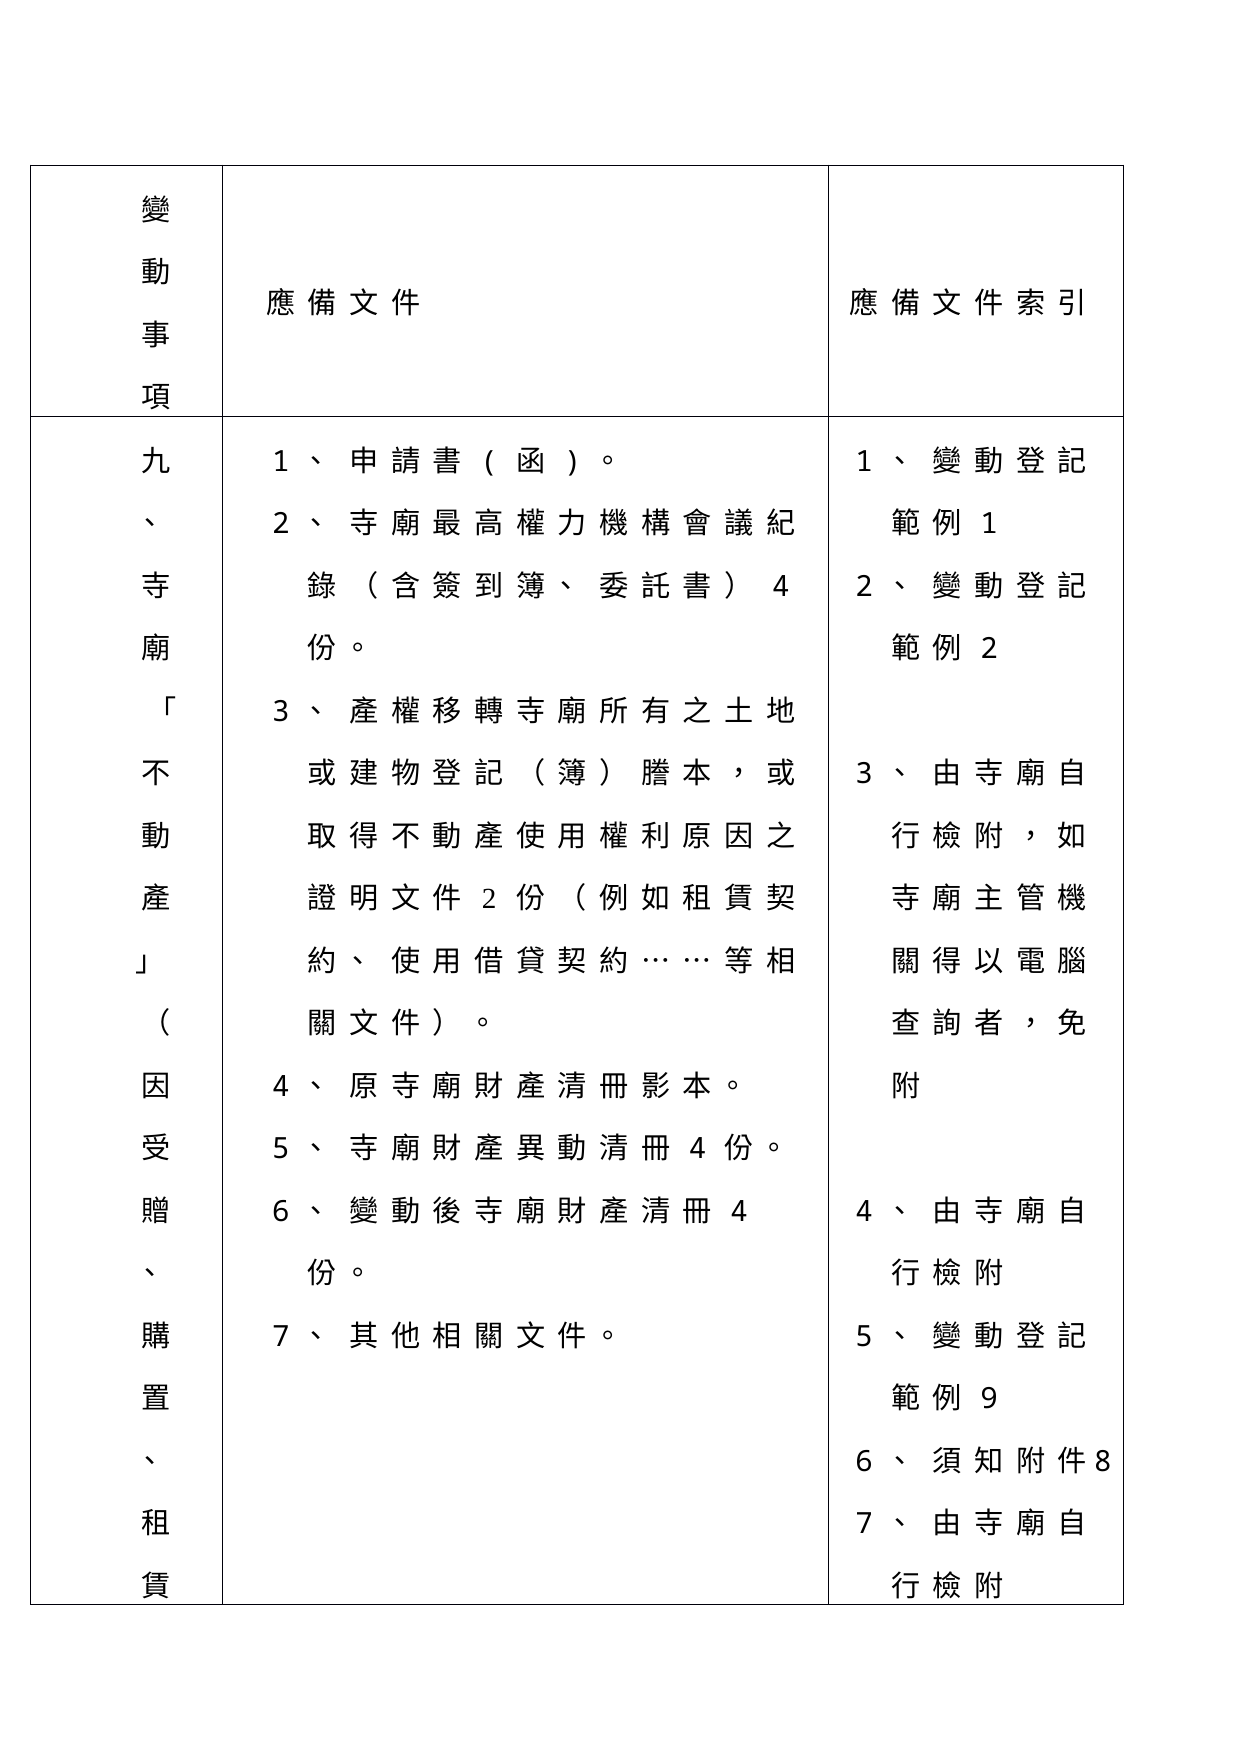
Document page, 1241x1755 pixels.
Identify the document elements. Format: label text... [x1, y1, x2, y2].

table_header 變動事項 [31, 166, 222, 416]
table_cell 1、變動登記範例1 2、變動登記範例2 3、由寺廟自行檢附，如寺廟主管機關得以電腦查詢者，免附 4、由寺廟自行檢附 5、變動登記範例9 6、須知附件8 7、由寺廟自行檢附 [829, 417, 1123, 1604]
table_header 應備文件 [223, 166, 828, 416]
table_cell 1、申請書(函)。 2、寺廟最高權力機構會議紀錄（含簽到簿、委託書）4份。 3、產權移轉寺廟所有之土地或建物登記（簿）謄本，或取得不動產使用權利原因之證明文件2份（例如租賃契約、使用借貸契約……等相關文件）。 4、原寺廟財產清冊影本。 5、寺廟財產異動清冊4份。 6、變動後寺廟財產清冊4份。 7、其他相關文件。 [223, 417, 828, 1604]
table_header 應備文件索引 [829, 166, 1123, 416]
table_cell 九、寺廟「不動產」（因受贈、購置、租賃 [31, 417, 222, 1604]
